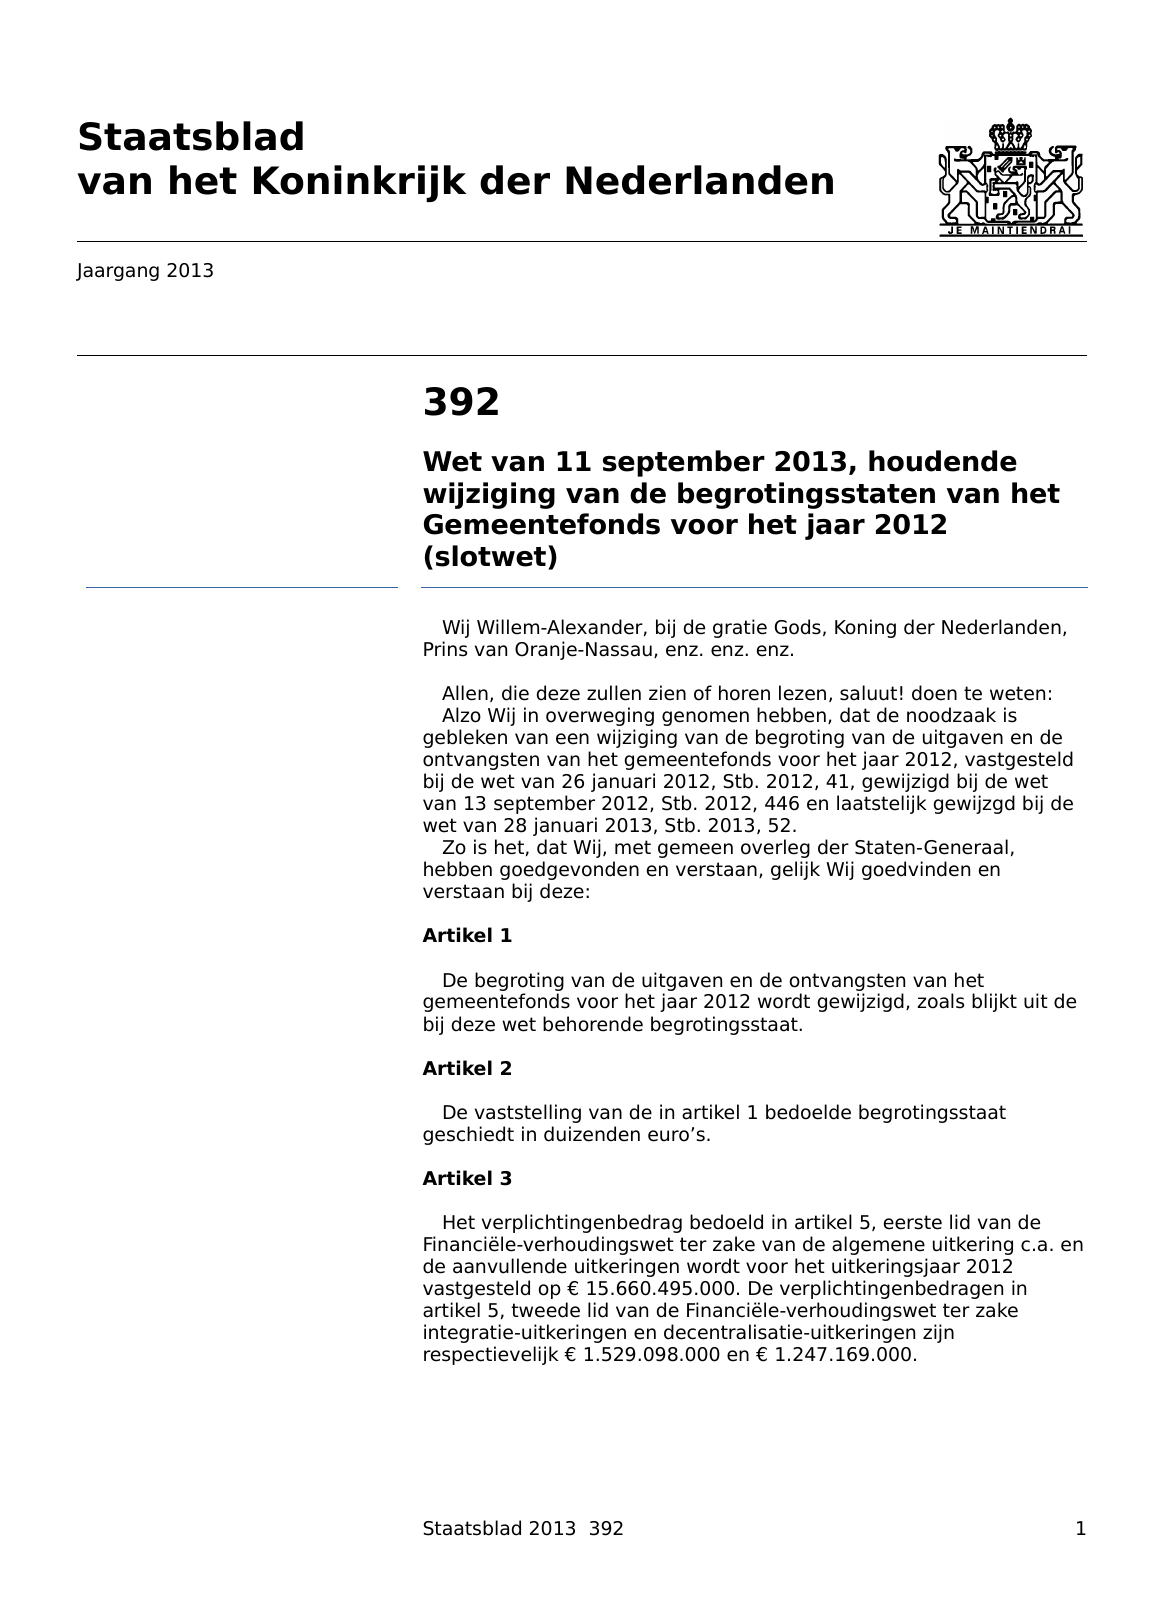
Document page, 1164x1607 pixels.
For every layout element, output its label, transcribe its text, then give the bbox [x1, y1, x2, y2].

table_header [886, 100, 1087, 241]
text De vaststelling van de in artikel 1 bedoelde begrotingsstaat geschiedt in duizenden euro’s. [422, 1102, 1087, 1146]
subtitle Artikel 3 [422, 1168, 1087, 1190]
text Wet van 11 september 2013, houdende wijziging van de begrotingsstaten van het Gemeentefonds voor het jaar 2012 (slotwet) [422, 447, 1087, 573]
picture [936, 115, 1087, 240]
table_header Staatsblad van het Koninkrijk der Nederlanden [77, 100, 886, 241]
subtitle 392 [422, 381, 1087, 424]
text Allen, die deze zullen zien of horen lezen, saluut! doen te weten: [422, 683, 1087, 705]
text Zo is het, dat Wij, met gemeen overleg der Staten-Generaal, hebben goedgevonden en verstaan, gelijk Wij goedvinden en verstaan bij deze: [422, 837, 1087, 903]
subtitle Artikel 1 [422, 925, 1087, 947]
text De begroting van de uitgaven en de ontvangsten van het gemeentefonds voor het jaar 2012 wordt gewijzigd, zoals blijkt uit de bij deze wet behorende begrotingsstaat. [422, 969, 1087, 1035]
text Wij Willem-Alexander, bij de gratie Gods, Koning der Nederlanden, Prins van Oranje-Nassau, enz. enz. enz. [422, 617, 1087, 661]
subtitle Artikel 2 [422, 1058, 1087, 1079]
text Alzo Wij in overweging genomen hebben, dat de noodzaak is gebleken van een wijziging van de begroting van de uitgaven en de ontvangsten van het gemeentefonds voor het jaar 2012, vastgesteld bij de wet van 26 januari 2012, Stb. 2012, 41, gewijzigd bij de wet van 13 september 2012, Stb. 2012, 446 en laatstelijk gewijzgd bij de wet van 28 januari 2013, Stb. 2013, 52. [422, 705, 1087, 837]
table_cell Jaargang 2013 [77, 242, 1087, 355]
text Het verplichtingenbedrag bedoeld in artikel 5, eerste lid van de Financiële-verhoudingswet ter zake van de algemene uitkering c.a. en de aanvullende uitkeringen wordt voor het uitkeringsjaar 2012 vastgesteld op € 15.660.495.000. De verplichtingenbedragen in artikel 5, tweede lid van de Financiële-verhoudingswet ter zake integratie-uitkeringen en decentralisatie-uitkeringen zijn respectievelijk € 1.529.098.000 en € 1.247.169.000. [422, 1212, 1087, 1366]
